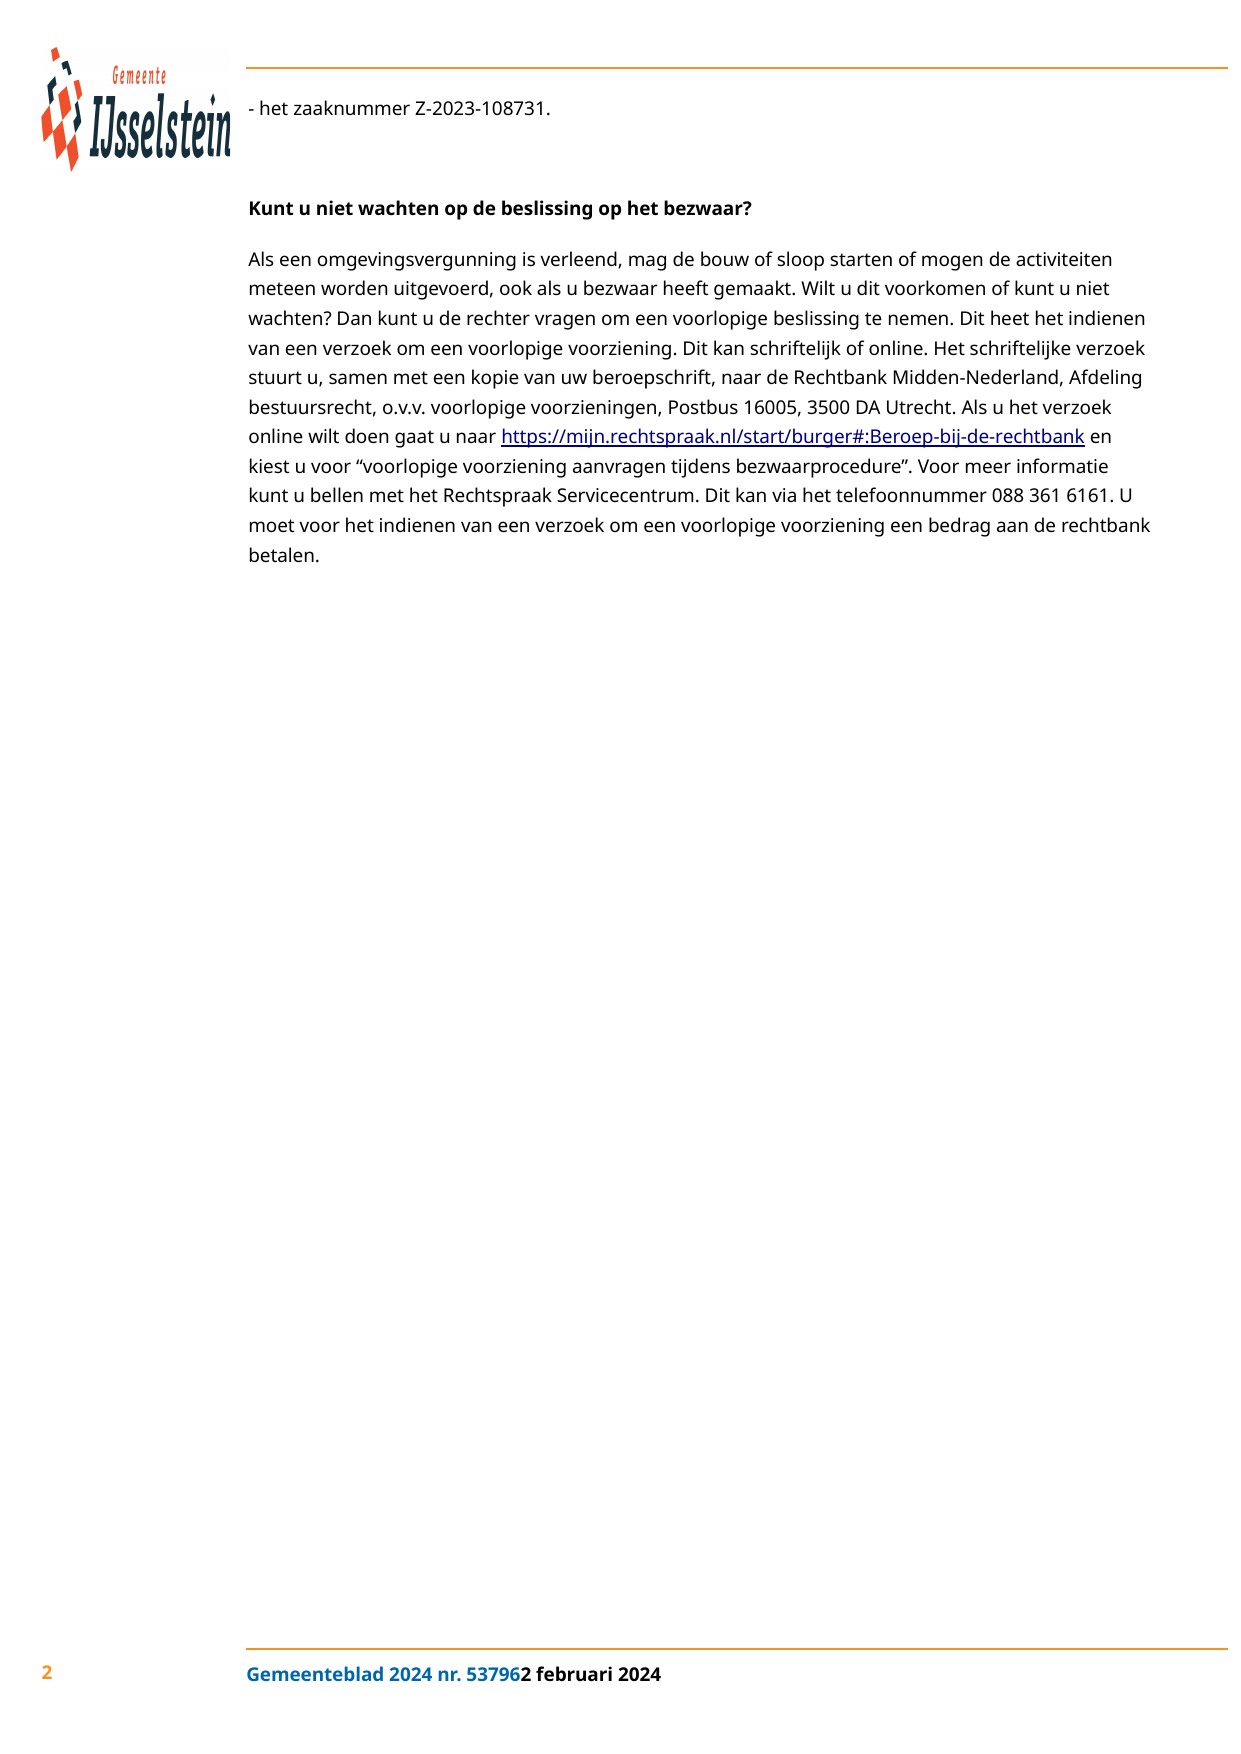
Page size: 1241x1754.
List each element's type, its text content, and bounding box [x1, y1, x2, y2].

text Als een omgevingsvergunning is verleend, mag de bouw of sloop starten of mogen de activiteiten meteen worden uitgevoerd, ook als u bezwaar heeft gemaakt. Wilt u dit voorkomen of kunt u niet wachten? Dan kunt u de rechter vragen om een voorlopige beslissing te nemen. Dit heet het indienen van een verzoek om een voorlopige voorziening. Dit kan schriftelijk of online. Het schriftelijke verzoek stuurt u, samen met een kopie van uw beroepschrift, naar de Rechtbank Midden-Nederland, Afdeling bestuursrecht, o.v.v. voorlopige voorzieningen, Postbus 16005, 3500 DA Utrecht. Als u het verzoek online wilt doen gaat u naar https://mijn.rechtspraak.nl/start/burger#:Beroep-bij-de-rechtbank en kiest u voor “voorlopige voorziening aanvragen tijdens bezwaarprocedure”. Voor meer informatie kunt u bellen met het Rechtspraak Servicecentrum. Dit kan via het telefoonnummer 088 361 6161. U moet voor het indienen van een verzoek om een voorlopige voorziening een bedrag aan de rechtbank betalen. [248, 246, 1152, 568]
picture [41, 47, 231, 172]
text - het zaaknummer Z-2023-108731. [248, 95, 1152, 121]
text Kunt u niet wachten op de beslissing op het bezwaar? [248, 196, 1152, 221]
